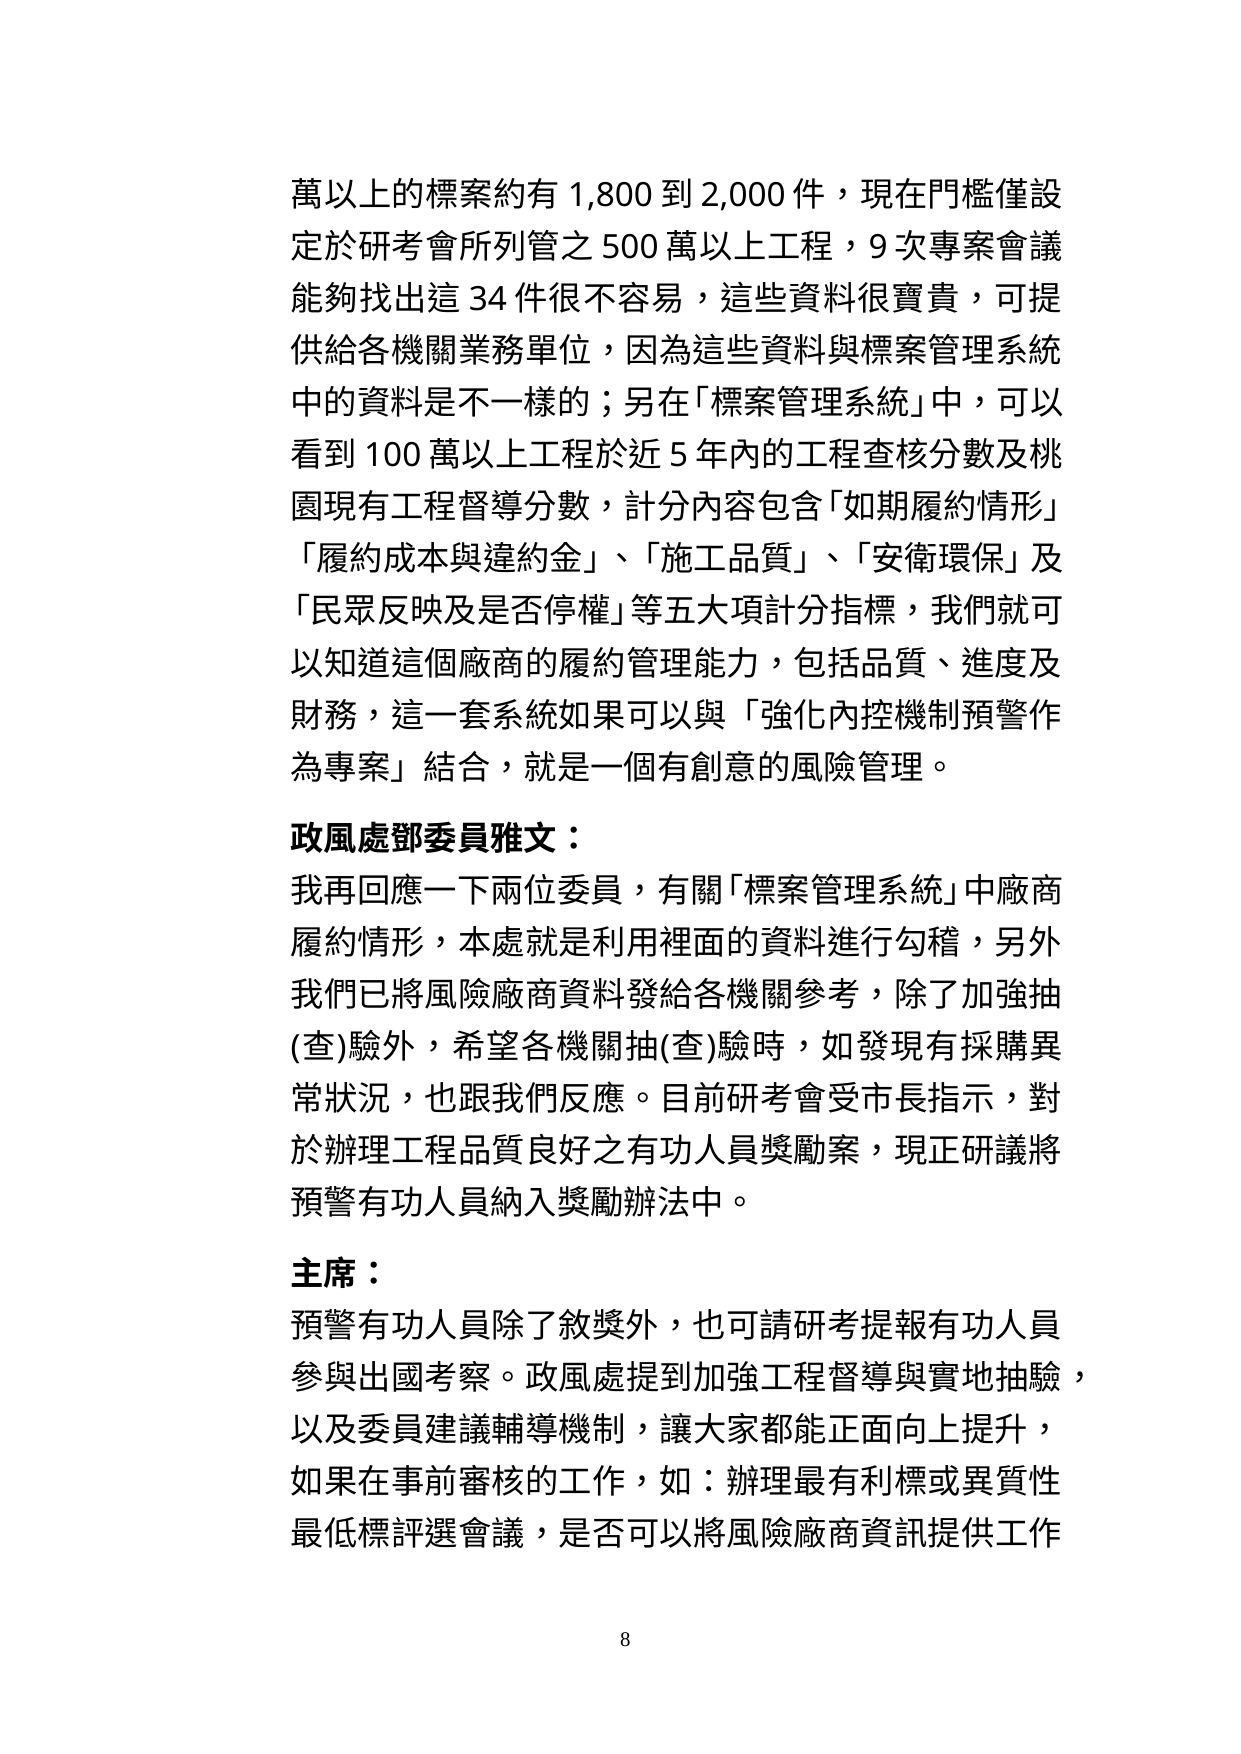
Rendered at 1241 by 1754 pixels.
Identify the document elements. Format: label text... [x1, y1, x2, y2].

text 政風處鄧委員雅文： [290, 808, 1063, 860]
text 我再回應一下兩位委員，有關「標案管理系統」中廠商履約情形，本處就是利用裡面的資料進行勾稽，另外我們已將風險廠商資料發給各機關參考，除了加強抽(查)驗外，希望各機關抽(查)驗時，如發現有採購異常狀況，也跟我們反應。目前研考會受市長指示，對於辦理工程品質良好之有功人員獎勵案，現正研議將預警有功人員納入獎勵辦法中。 [290, 860, 1063, 1225]
text 主席： [290, 1244, 1063, 1296]
text 政風處能夠把這個ISO 31000風險管理導到公共工程，這個不容易，桃園市政府最近這3年，每年100萬以上的標案約有1,800到2,000件，現在門檻僅設定於研考會所列管之500萬以上工程，9次專案會議能夠找出這34件很不容易，這些資料很寶貴，可提供給各機關業務單位，因為這些資料與標案管理系統中的資料是不一樣的；另在「標案管理系統」中，可以看到100萬以上工程於近5年內的工程查核分數及桃園現有工程督導分數，計分內容包含「如期履約情形」、「履約成本與違約金」、「施工品質」、「安衛環保」及「民眾反映及是否停權」等五大項計分指標，我們就可以知道這個廠商的履約管理能力，包括品質、進度及財務，這一套系統如果可以與「強化內控機制預警作為專案」結合，就是一個有創意的風險管理。 [290, 164, 1063, 789]
text 預警有功人員除了敘獎外，也可請研考提報有功人員參與出國考察。政風處提到加強工程督導與實地抽驗，以及委員建議輔導機制，讓大家都能正面向上提升，如果在事前審核的工作，如：辦理最有利標或異質性最低標評選會議，是否可以將風險廠商資訊提供工作小組委員參考？ [290, 1296, 1063, 1556]
